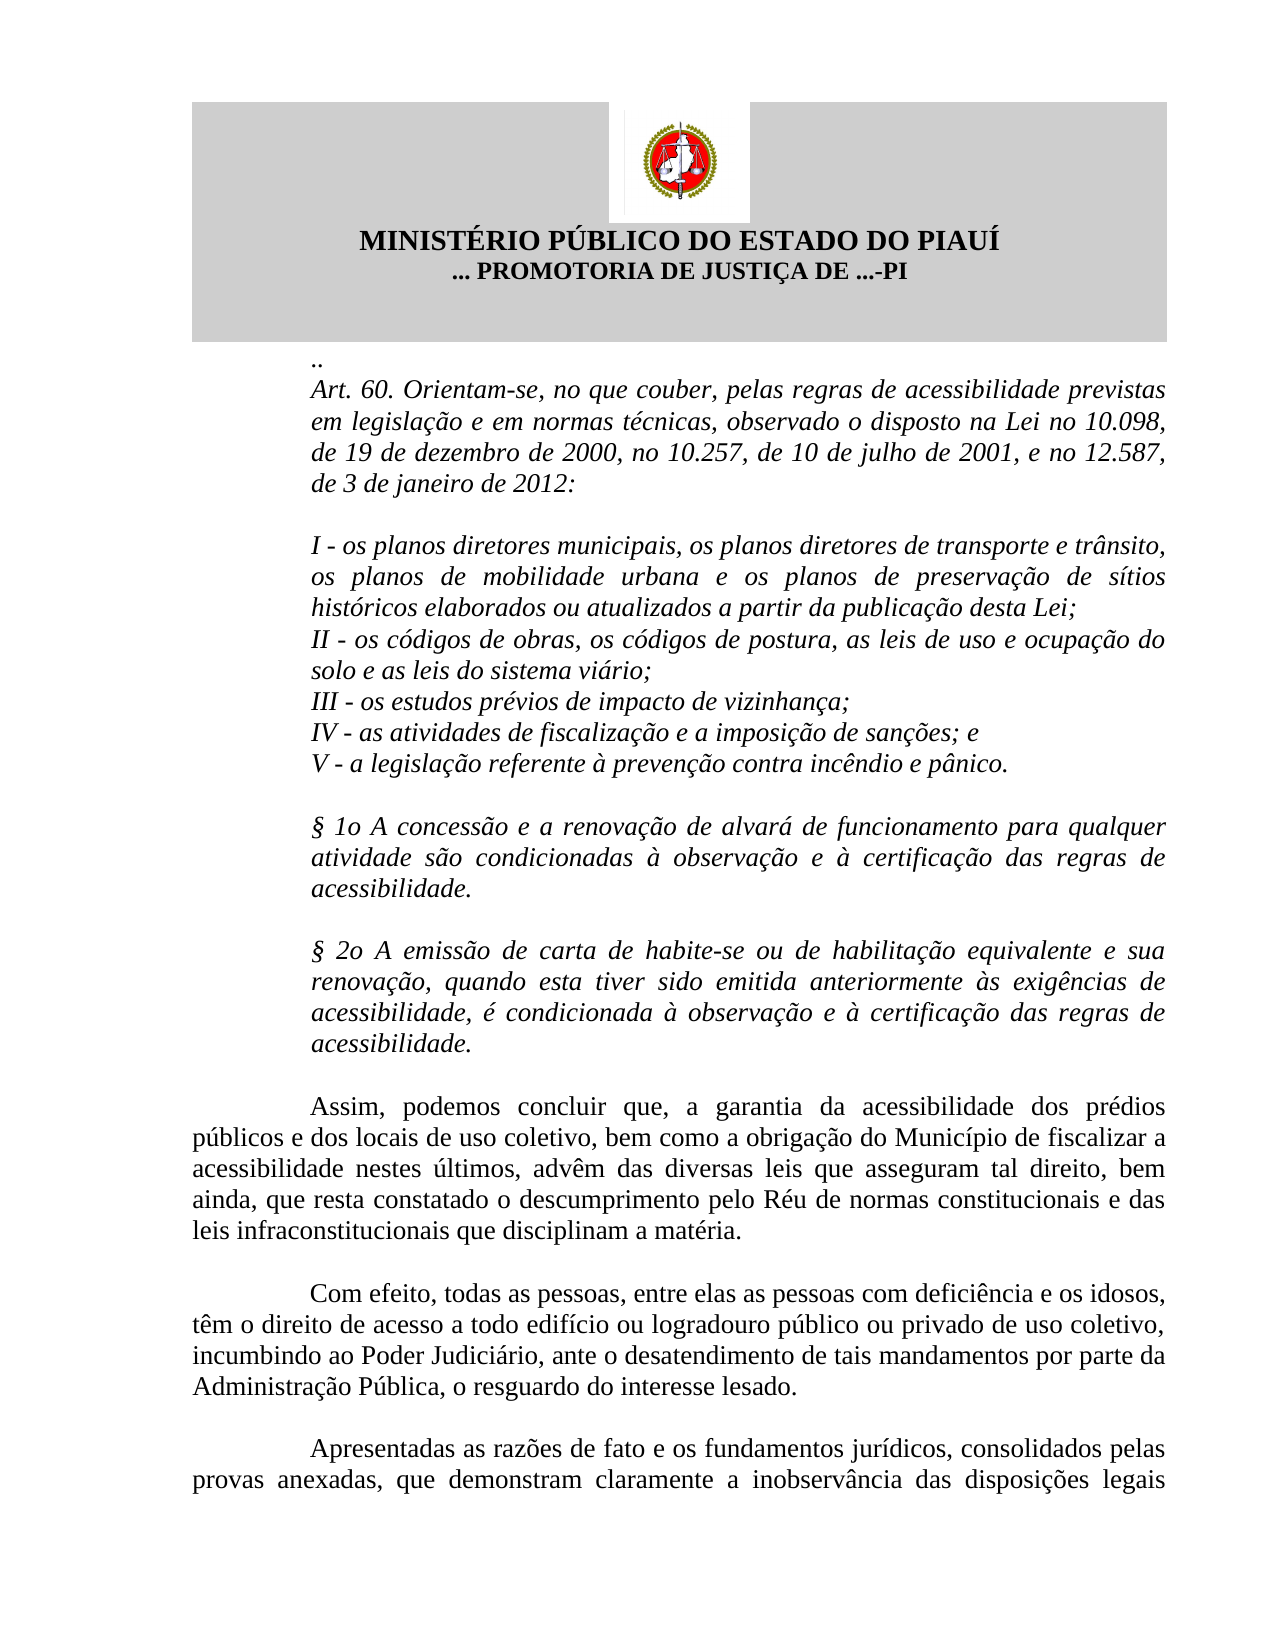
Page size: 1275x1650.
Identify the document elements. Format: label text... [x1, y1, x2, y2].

text IV - as atividades de fiscalização e a imposição de sanções; e [311, 716, 1167, 747]
text Assim, podemos concluir que, a garantia da acessibilidade dos prédios públicos e dos locais de uso coletivo, bem como a obrigação do Município de fiscalizar a acessibilidade nestes últimos, advêm das diversas leis que asseguram tal direito, bem ainda, que resta constatado o descumprimento pelo Réu de normas constitucionais e das leis infraconstitucionais que disciplinam a matéria. [192, 1090, 1167, 1246]
text I - os planos diretores municipais, os planos diretores de transporte e trânsito, os planos de mobilidade urbana e os planos de preservação de sítios históricos elaborados ou atualizados a partir da publicação desta Lei; [311, 529, 1167, 623]
text Com efeito, todas as pessoas, entre elas as pessoas com deficiência e os idosos, têm o direito de acesso a todo edifício ou logradouro público ou privado de uso coletivo, incumbindo ao Poder Judiciário, ante o desatendimento de tais mandamentos por parte da Administração Pública, o resguardo do interesse lesado. [192, 1277, 1167, 1401]
text § 2o A emissão de carta de habite-se ou de habilitação equivalente e sua renovação, quando esta tiver sido emitida anteriormente às exigências de acessibilidade, é condicionada à observação e à certificação das regras de acessibilidade. [311, 934, 1167, 1059]
text .. [311, 342, 1167, 373]
picture [624, 110, 735, 215]
text II - os códigos de obras, os códigos de postura, as leis de uso e ocupação do solo e as leis do sistema viário; [311, 623, 1167, 685]
text § 1o A concessão e a renovação de alvará de funcionamento para qualquer atividade são condicionadas à observação e à certificação das regras de acessibilidade. [311, 809, 1167, 903]
text V - a legislação referente à prevenção contra incêndio e pânico. [311, 747, 1167, 778]
text Art. 60. Orientam-se, no que couber, pelas regras de acessibilidade previstas em legislação e em normas técnicas, observado o disposto na Lei no 10.098, de 19 de dezembro de 2000, no 10.257, de 10 de julho de 2001, e no 12.587, de 3 de janeiro de 2012: [311, 373, 1167, 498]
text III - os estudos prévios de impacto de vizinhança; [311, 685, 1167, 716]
text Apresentadas as razões de fato e os fundamentos jurídicos, consolidados pelas provas anexadas, que demonstram claramente a inobservância das disposições legais [192, 1432, 1167, 1495]
